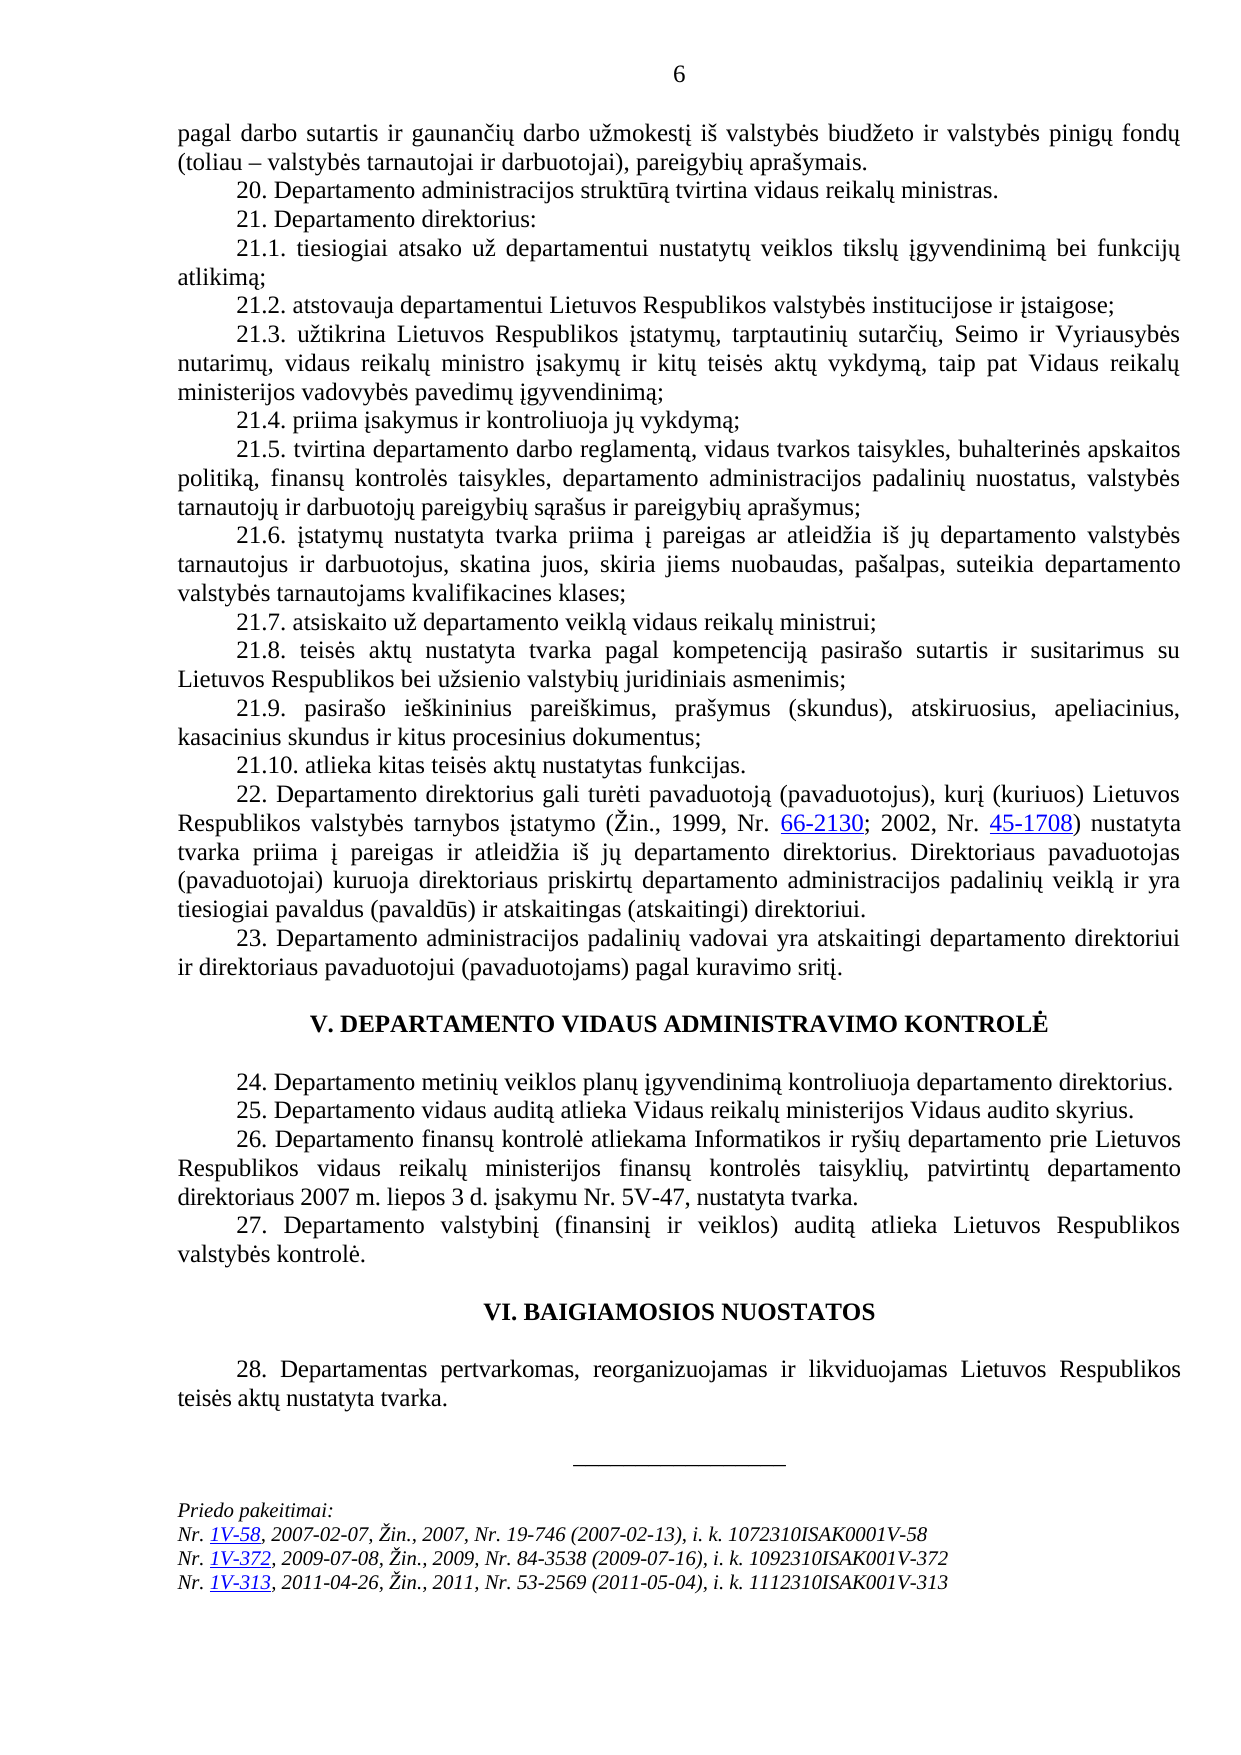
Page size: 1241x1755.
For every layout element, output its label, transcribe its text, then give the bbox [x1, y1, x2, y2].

text _________________ [177, 1441, 1181, 1469]
text 21.9. pasirašo ieškininius pareiškimus, prašymus (skundus), atskiruosius, apeliacinius, kasacinius skundus ir kitus procesinius dokumentus; [177, 693, 1181, 751]
text 26. Departamento finansų kontrolė atliekama Informatikos ir ryšių departamento prie Lietuvos Respublikos vidaus reikalų ministerijos finansų kontrolės taisyklių, patvirtintų departamento direktoriaus 2007 m. liepos 3 d. įsakymu Nr. 5V-47, nustatyta tvarka. [177, 1124, 1181, 1211]
text 23. Departamento administracijos padalinių vadovai yra atskaitingi departamento direktoriui ir direktoriaus pavaduotojui (pavaduotojams) pagal kuravimo sritį. [177, 923, 1181, 981]
text 22. Departamento direktorius gali turėti pavaduotoją (pavaduotojus), kurį (kuriuos) Lietuvos Respublikos valstybės tarnybos įstatymo (Žin., 1999, Nr. 66-2130; 2002, Nr. 45-1708) nustatyta tvarka priima į pareigas ir atleidžia iš jų departamento direktorius. Direktoriaus pavaduotojas (pavaduotojai) kuruoja direktoriaus priskirtų departamento administracijos padalinių veiklą ir yra tiesiogiai pavaldus (pavaldūs) ir atskaitingas (atskaitingi) direktoriui. [177, 779, 1181, 923]
text Nr. 1V-372, 2009-07-08, Žin., 2009, Nr. 84-3538 (2009-07-16), i. k. 1092310ISAK001V-372 [177, 1546, 1181, 1570]
text 27. Departamento valstybinį (finansinį ir veiklos) auditą atlieka Lietuvos Respublikos valstybės kontrolė. [177, 1211, 1181, 1268]
text 21.10. atlieka kitas teisės aktų nustatytas funkcijas. [177, 751, 1181, 779]
text Nr. 1V-58, 2007-02-07, Žin., 2007, Nr. 19-746 (2007-02-13), i. k. 1072310ISAK0001V-58 [177, 1522, 1181, 1546]
text 21.3. užtikrina Lietuvos Respublikos įstatymų, tarptautinių sutarčių, Seimo ir Vyriausybės nutarimų, vidaus reikalų ministro įsakymų ir kitų teisės aktų vykdymą, taip pat Vidaus reikalų ministerijos vadovybės pavedimų įgyvendinimą; [177, 319, 1181, 406]
text 21.6. įstatymų nustatyta tvarka priima į pareigas ar atleidžia iš jų departamento valstybės tarnautojus ir darbuotojus, skatina juos, skiria jiems nuobaudas, pašalpas, suteikia departamento valstybės tarnautojams kvalifikacines klases; [177, 521, 1181, 607]
text 24. Departamento metinių veiklos planų įgyvendinimą kontroliuoja departamento direktorius. [177, 1067, 1181, 1096]
text 20. Departamento administracijos struktūrą tvirtina vidaus reikalų ministras. [177, 176, 1181, 204]
text 21.2. atstovauja departamentui Lietuvos Respublikos valstybės institucijose ir įstaigose; [177, 291, 1181, 319]
text 21.7. atsiskaito už departamento veiklą vidaus reikalų ministrui; [177, 607, 1181, 636]
text 21. Departamento direktorius: [177, 204, 1181, 233]
text 25. Departamento vidaus auditą atlieka Vidaus reikalų ministerijos Vidaus audito skyrius. [177, 1096, 1181, 1124]
text pagal darbo sutartis ir gaunančių darbo užmokestį iš valstybės biudžeto ir valstybės pinigų fondų (toliau – valstybės tarnautojai ir darbuotojai), pareigybių aprašymais. [177, 118, 1181, 176]
text 21.4. priima įsakymus ir kontroliuoja jų vykdymą; [177, 406, 1181, 434]
text Nr. 1V-313, 2011-04-26, Žin., 2011, Nr. 53-2569 (2011-05-04), i. k. 1112310ISAK001V-313 [177, 1570, 1181, 1594]
text VI. BAIGIAMOSIOS NUOSTATOS [177, 1297, 1181, 1326]
text 21.5. tvirtina departamento darbo reglamentą, vidaus tvarkos taisykles, buhalterinės apskaitos politiką, finansų kontrolės taisykles, departamento administracijos padalinių nuostatus, valstybės tarnautojų ir darbuotojų pareigybių sąrašus ir pareigybių aprašymus; [177, 434, 1181, 521]
text Priedo pakeitimai: [177, 1498, 1181, 1522]
text 28. Departamentas pertvarkomas, reorganizuojamas ir likviduojamas Lietuvos Respublikos teisės aktų nustatyta tvarka. [177, 1354, 1181, 1412]
text 21.8. teisės aktų nustatyta tvarka pagal kompetenciją pasirašo sutartis ir susitarimus su Lietuvos Respublikos bei užsienio valstybių juridiniais asmenimis; [177, 636, 1181, 693]
text V. DEPARTAMENTO VIDAUS ADMINISTRAVIMO KONTROLĖ [177, 1009, 1181, 1038]
text 21.1. tiesiogiai atsako už departamentui nustatytų veiklos tikslų įgyvendinimą bei funkcijų atlikimą; [177, 233, 1181, 291]
